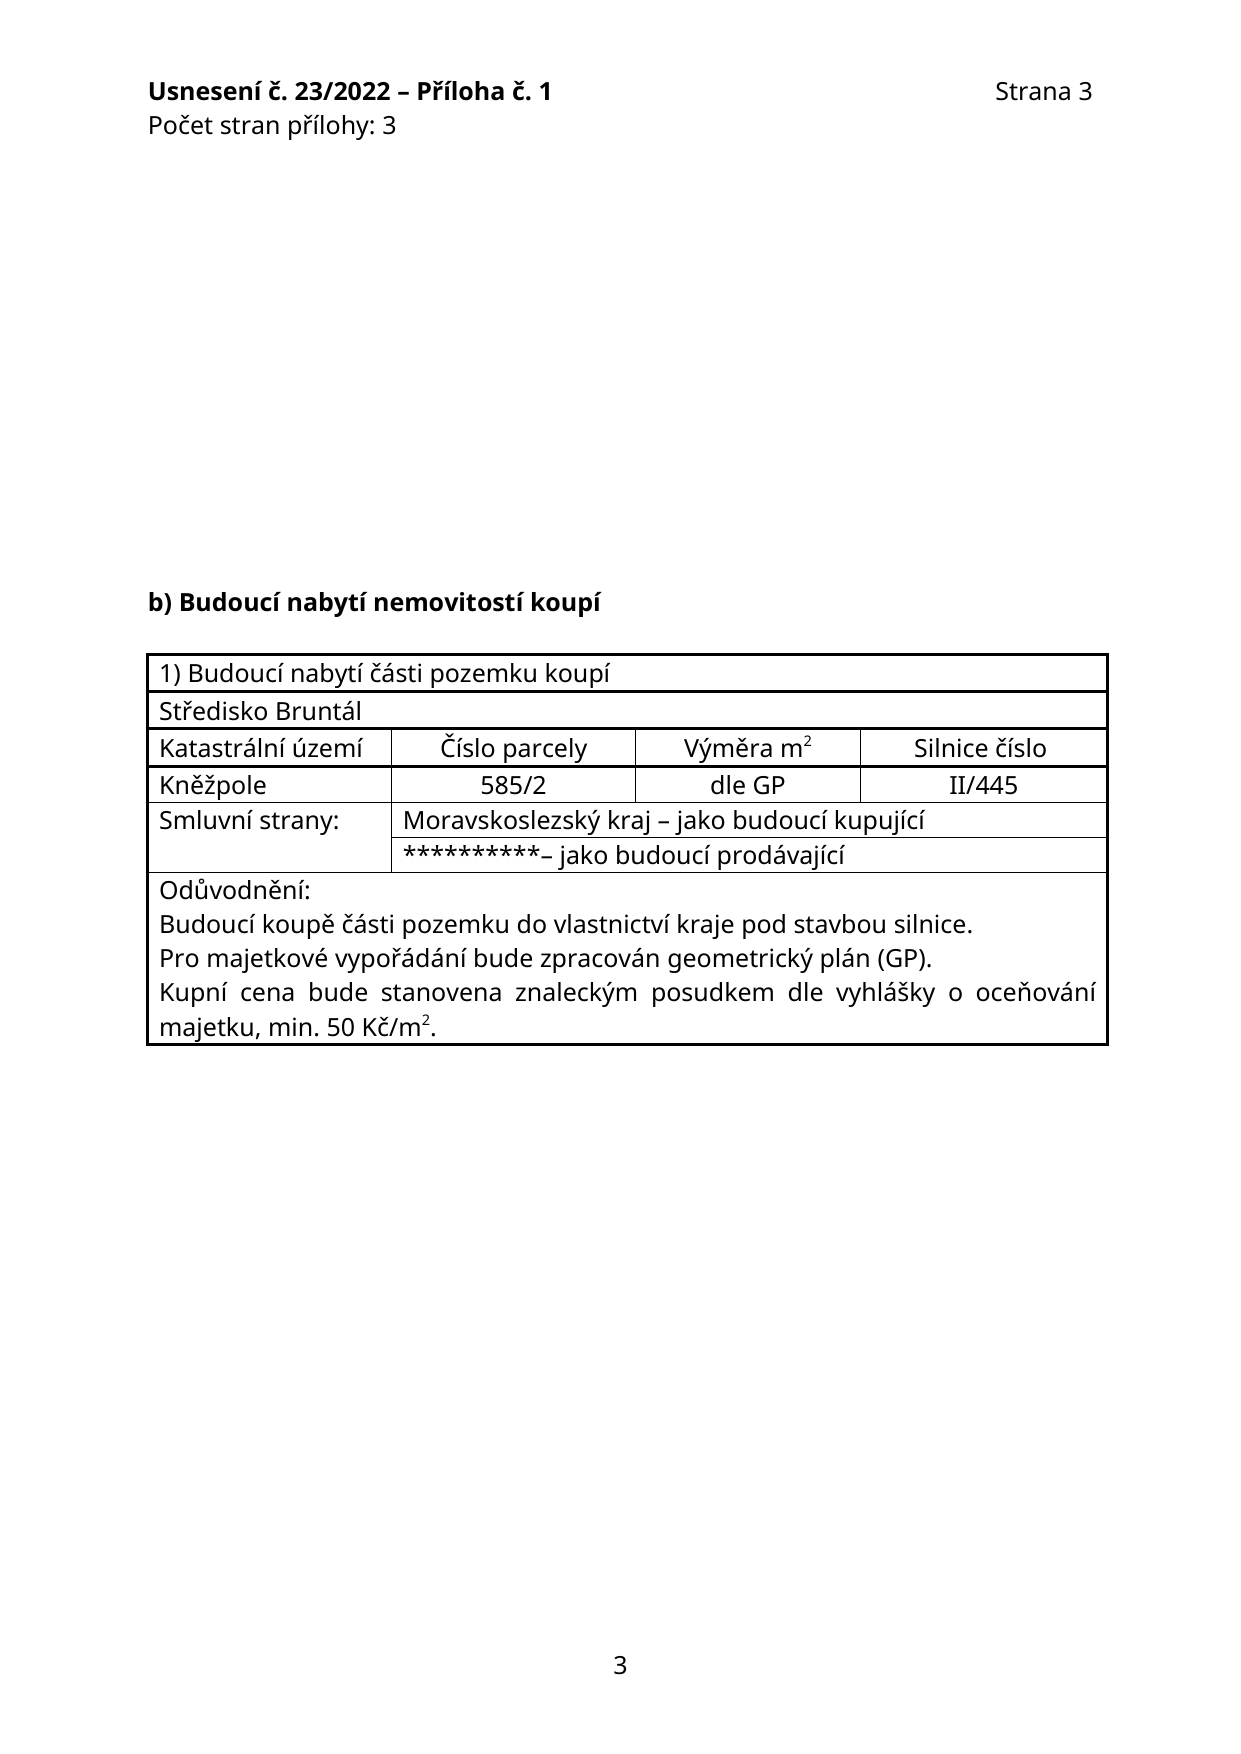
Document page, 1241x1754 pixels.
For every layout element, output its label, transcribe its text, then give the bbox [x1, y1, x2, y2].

table_cell Katastrální území [149, 730, 391, 764]
table_cell Kněžpole [149, 768, 391, 802]
table_cell dle GP [636, 768, 860, 802]
table_cell **********– jako budoucí prodávající [392, 838, 1106, 872]
table_cell Silnice číslo [861, 730, 1106, 764]
text b) Budoucí nabytí nemovitostí koupí [148, 585, 1092, 619]
table_cell Odůvodnění: Budoucí koupě části pozemku do vlastnictví kraje pod stavbou silnice. Pro majetkové vypořádání bude zpracován geometrický plán (GP). Kupní cena bude stanovena znaleckým posudkem dle vyhlášky o oceňování majetku, min. 50 Kč/m2. [149, 873, 1106, 1043]
table_cell II/445 [861, 768, 1106, 802]
table_cell Smluvní strany: [149, 803, 391, 872]
table_cell Středisko Bruntál [149, 693, 1106, 727]
table_cell 585/2 [392, 768, 635, 802]
table_cell Moravskoslezský kraj – jako budoucí kupující [392, 803, 1106, 837]
table_header 1) Budoucí nabytí části pozemku koupí [149, 656, 1106, 690]
table_cell Výměra m2 [636, 730, 860, 764]
table_cell Číslo parcely [392, 730, 635, 764]
